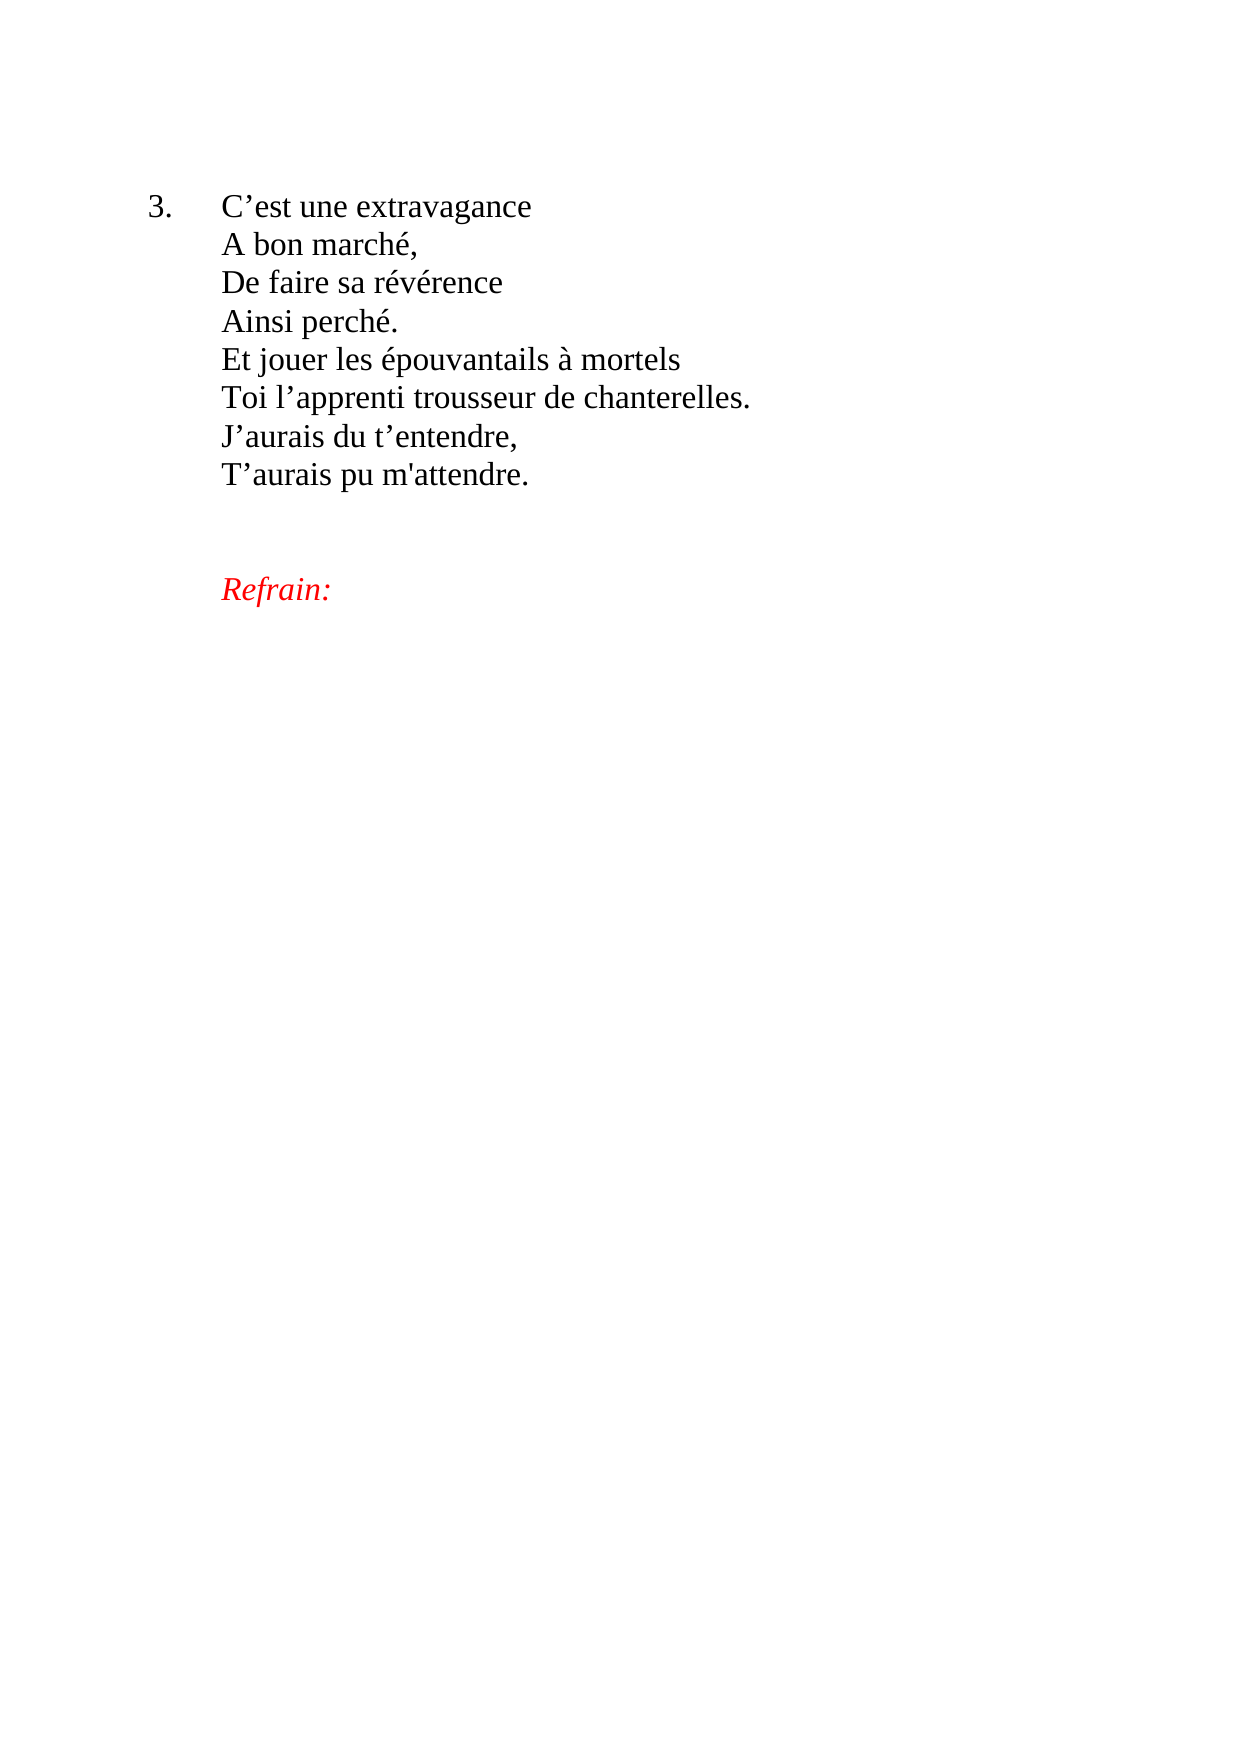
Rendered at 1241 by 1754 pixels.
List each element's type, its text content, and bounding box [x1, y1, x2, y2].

text T’aurais pu m'attendre. [221, 454, 1092, 493]
text De faire sa révérence [221, 263, 1092, 301]
text Ainsi perché. [221, 301, 1092, 339]
text Refrain: [221, 569, 1092, 608]
text A bon marché, [221, 224, 1092, 263]
text Et jouer les épouvantails à mortels [221, 339, 1092, 378]
list C’est une extravagance [148, 186, 1092, 224]
text J’aurais du t’entendre, [221, 416, 1092, 454]
text Toi l’apprenti trousseur de chanterelles. [221, 378, 1092, 416]
